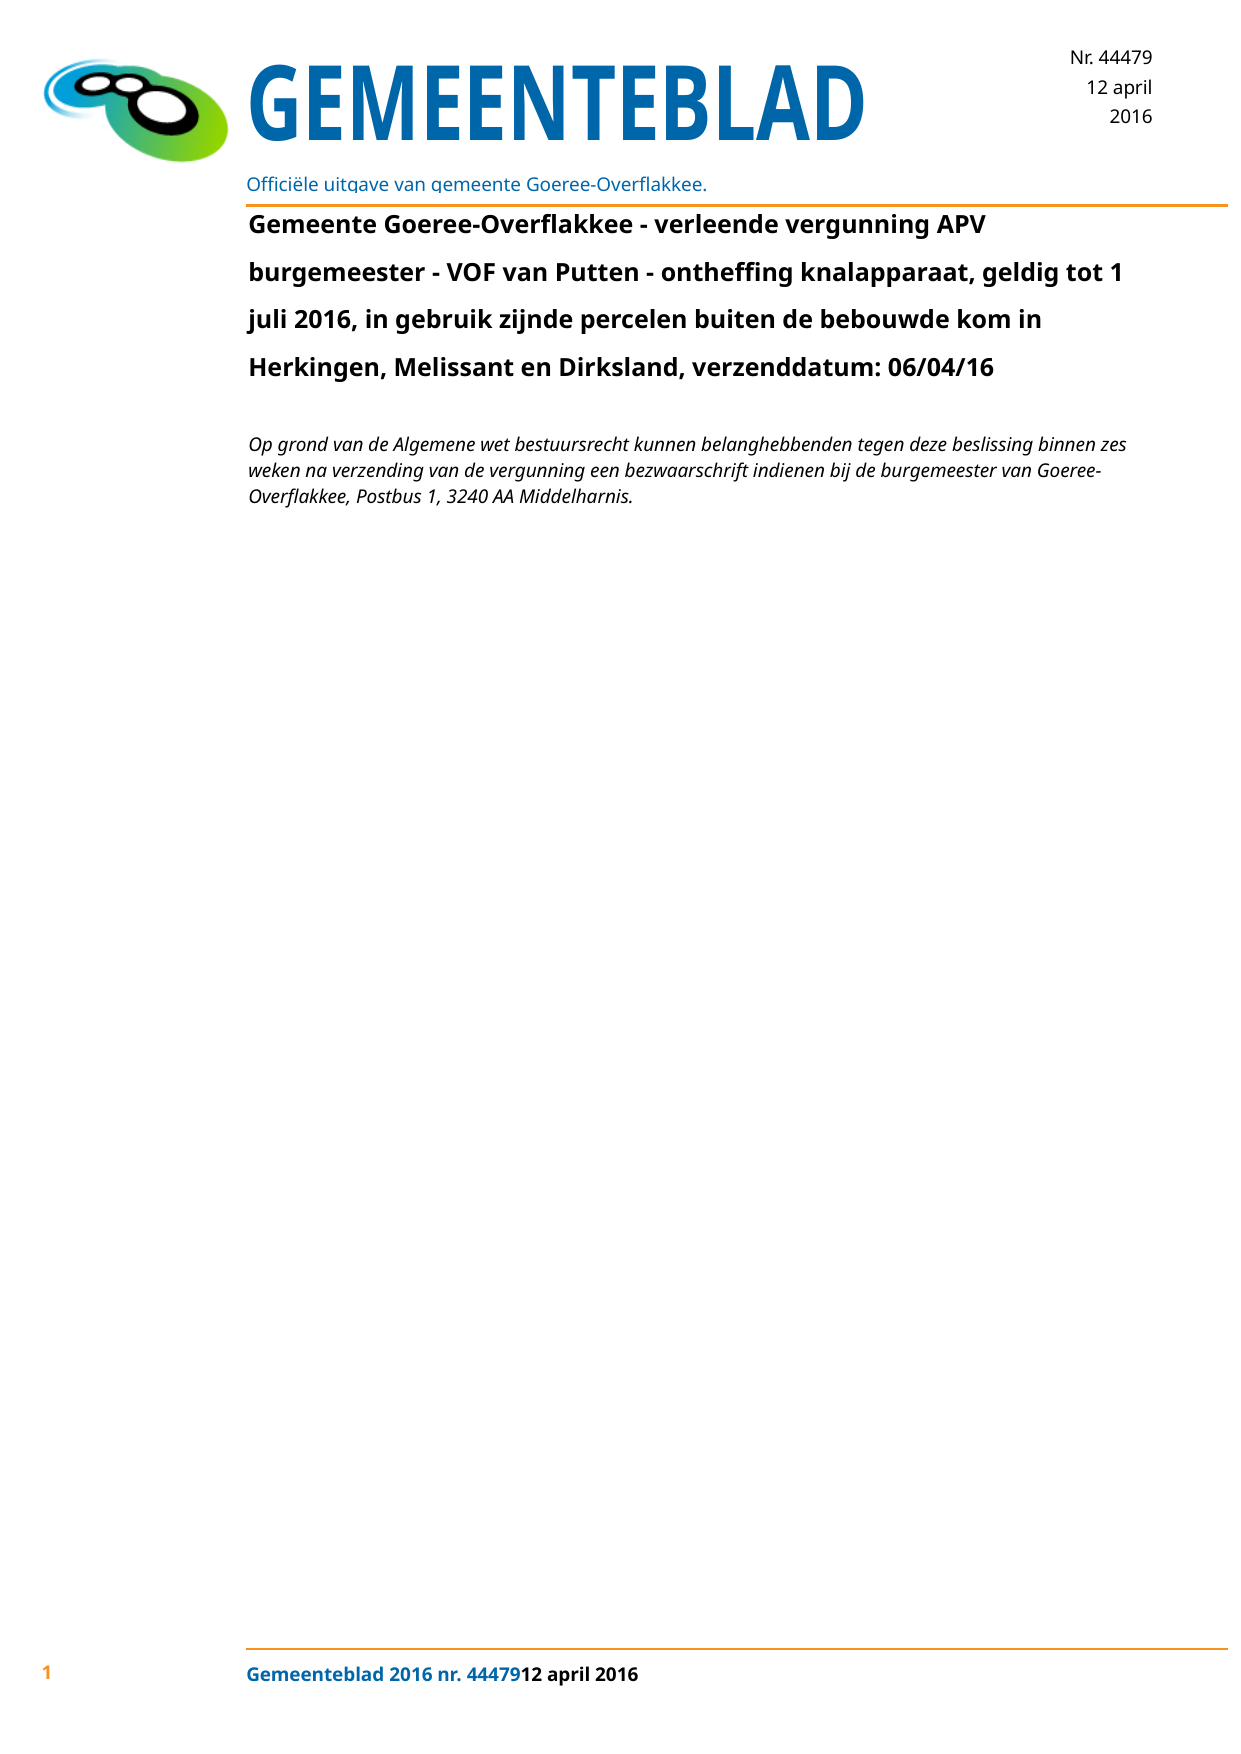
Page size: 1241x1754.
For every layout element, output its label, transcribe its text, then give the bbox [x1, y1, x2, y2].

text Op grond van de Algemene wet bestuursrecht kunnen belanghebbenden tegen deze beslissing binnen zes weken na verzending van de vergunning een bezwaarschrift indienen bij de burgemeester van Goeree-Overflakkee, Postbus 1, 3240 AA Middelharnis. [248, 431, 1152, 508]
picture [41, 47, 231, 172]
text Gemeente Goeree-Overflakkee - verleende vergunning APV burgemeester - VOF van Putten - ontheffing knalapparaat, geldig tot 1 juli 2016, in gebruik zijnde percelen buiten de bebouwde kom in Herkingen, Melissant en Dirksland, verzenddatum: 06/04/16 [248, 207, 1152, 384]
